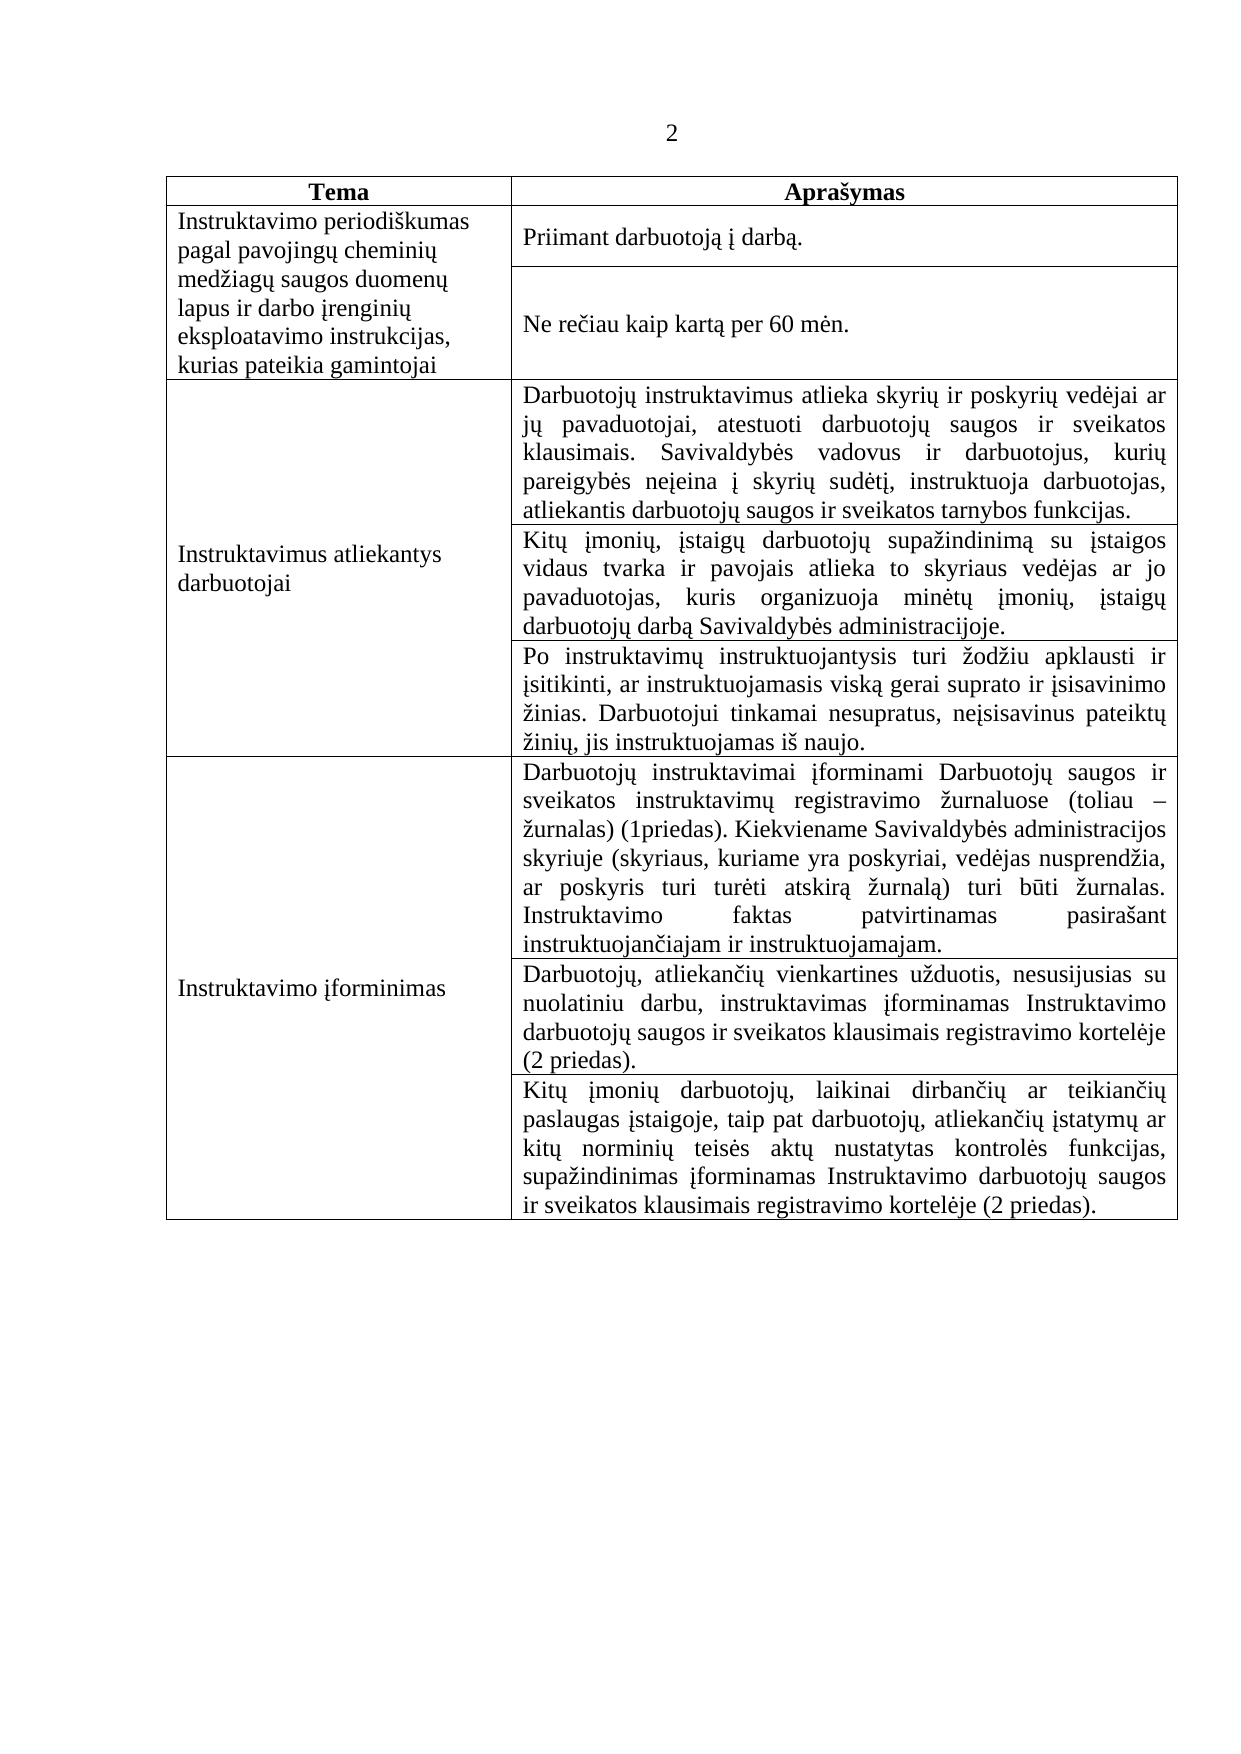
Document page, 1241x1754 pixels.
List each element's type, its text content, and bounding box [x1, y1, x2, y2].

table_cell Ne rečiau kaip kartą per 60 mėn. [512, 267, 1177, 379]
table_cell Darbuotojų instruktavimai įforminami Darbuotojų saugos ir sveikatos instruktavimų registravimo žurnaluose (toliau – žurnalas) (1priedas). Kiekviename Savivaldybės administracijos skyriuje (skyriaus, kuriame yra poskyriai, vedėjas nusprendžia, ar poskyris turi turėti atskirą žurnalą) turi būti žurnalas. Instruktavimo faktas patvirtinamas pasirašant instruktuojančiajam ir instruktuojamajam. [512, 757, 1177, 958]
table_cell Kitų įmonių, įstaigų darbuotojų supažindinimą su įstaigos vidaus tvarka ir pavojais atlieka to skyriaus vedėjas ar jo pavaduotojas, kuris organizuoja minėtų įmonių, įstaigų darbuotojų darbą Savivaldybės administracijoje. [512, 525, 1177, 640]
table_cell Instruktavimo periodiškumas pagal pavojingų cheminių medžiagų saugos duomenų lapus ir darbo įrenginių eksploatavimo instrukcijas, kurias pateikia gamintojai [167, 206, 511, 379]
table_cell Kitų įmonių darbuotojų, laikinai dirbančių ar teikiančių paslaugas įstaigoje, taip pat darbuotojų, atliekančių įstatymų ar kitų norminių teisės aktų nustatytas kontrolės funkcijas, supažindinimas įforminamas Instruktavimo darbuotojų saugos ir sveikatos klausimais registravimo kortelėje (2 priedas). [512, 1075, 1177, 1219]
table_header Tema [167, 177, 511, 205]
table_cell Darbuotojų, atliekančių vienkartines užduotis, nesusijusias su nuolatiniu darbu, instruktavimas įforminamas Instruktavimo darbuotojų saugos ir sveikatos klausimais registravimo kortelėje (2 priedas). [512, 959, 1177, 1074]
table_cell Darbuotojų instruktavimus atlieka skyrių ir poskyrių vedėjai ar jų pavaduotojai, atestuoti darbuotojų saugos ir sveikatos klausimais. Savivaldybės vadovus ir darbuotojus, kurių pareigybės neįeina į skyrių sudėtį, instruktuoja darbuotojas, atliekantis darbuotojų saugos ir sveikatos tarnybos funkcijas. [512, 380, 1177, 524]
table_header Aprašymas [512, 177, 1177, 205]
table_cell Instruktavimo įforminimas [167, 757, 511, 1219]
table_cell Instruktavimus atliekantys darbuotojai [167, 380, 511, 756]
table_cell Priimant darbuotoją į darbą. [512, 206, 1177, 266]
table_cell Po instruktavimų instruktuojantysis turi žodžiu apklausti ir įsitikinti, ar instruktuojamasis viską gerai suprato ir įsisavinimo žinias. Darbuotojui tinkamai nesupratus, neįsisavinus pateiktų žinių, jis instruktuojamas iš naujo. [512, 641, 1177, 756]
